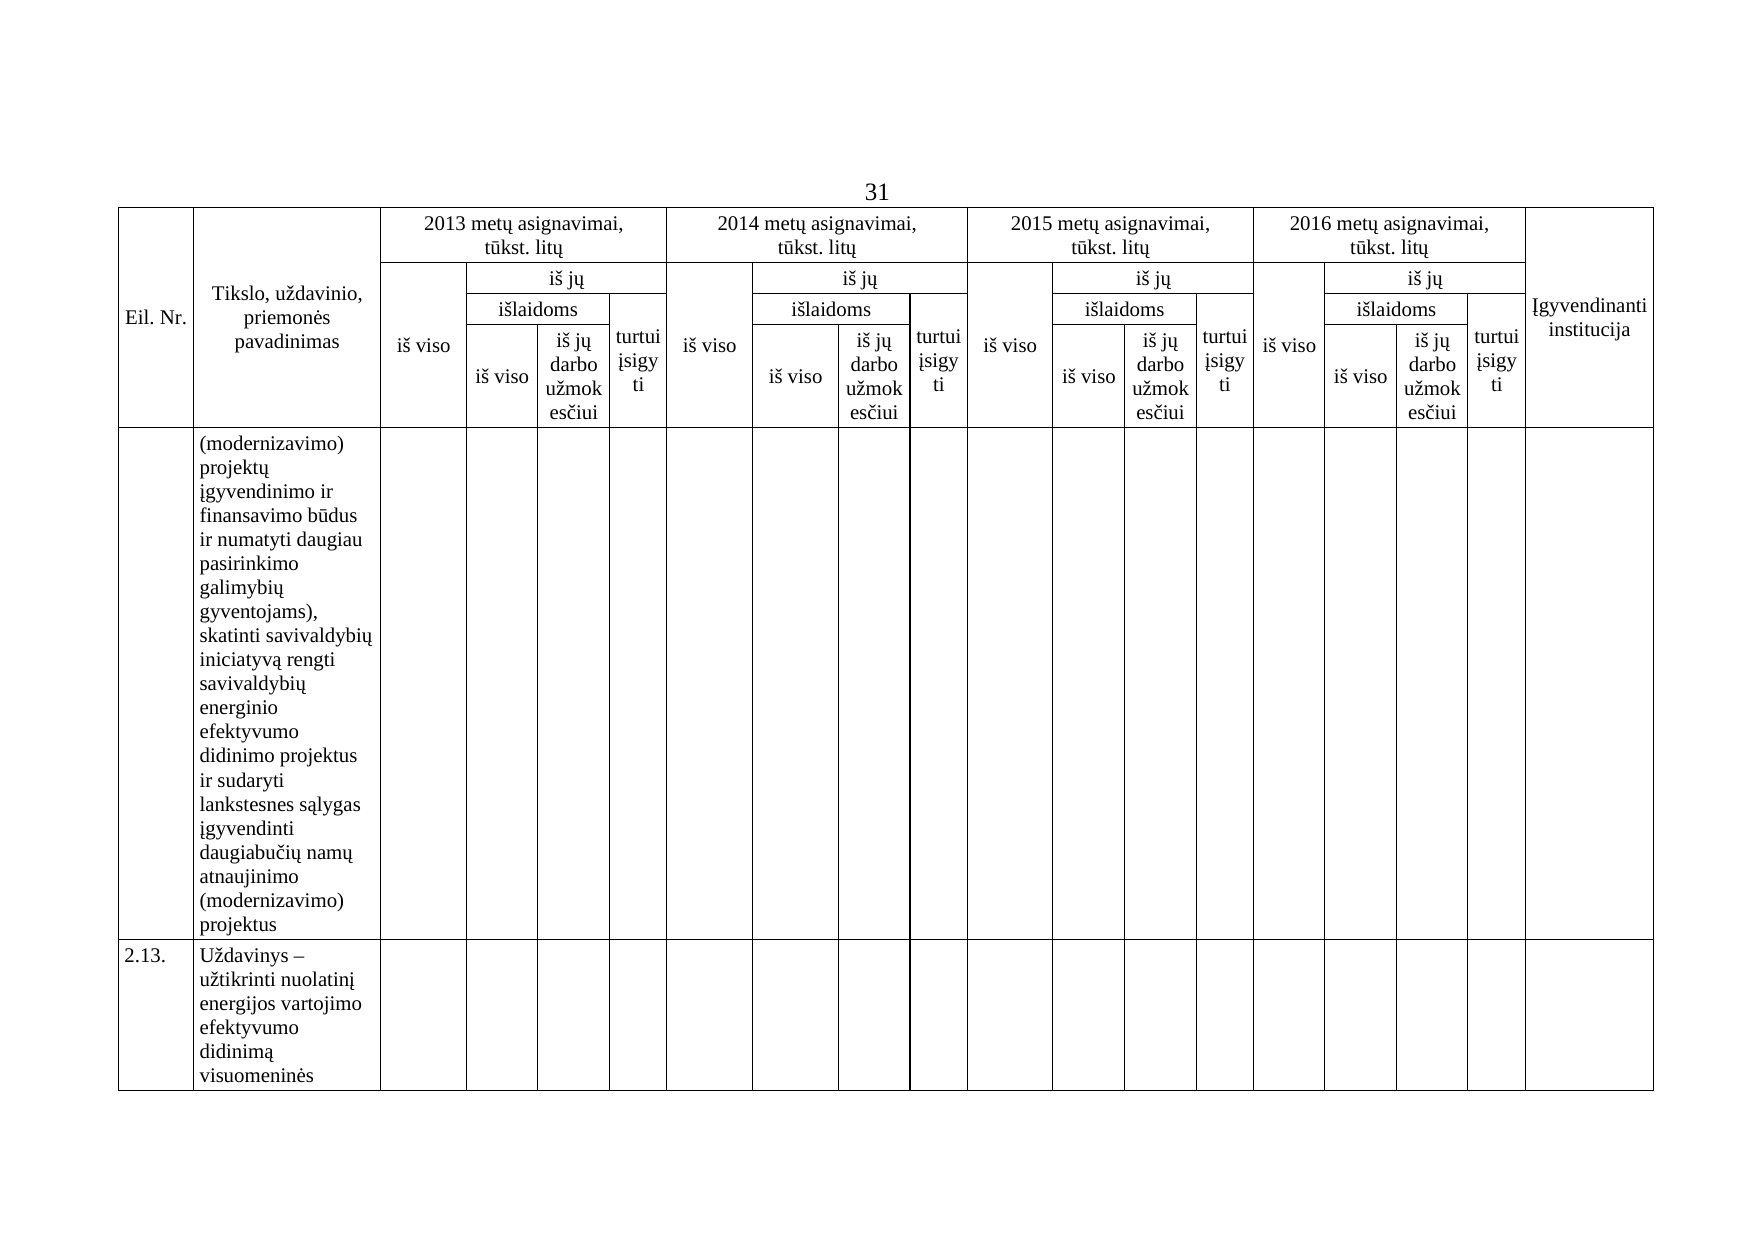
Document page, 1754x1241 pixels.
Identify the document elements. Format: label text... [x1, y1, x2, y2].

table_cell [1526, 940, 1653, 1090]
table_cell turtui įsigyti [1468, 294, 1525, 427]
table_cell [1197, 940, 1253, 1090]
table_header 2013 metų asignavimai, tūkst. litų [381, 208, 666, 262]
table_cell iš viso [1254, 263, 1324, 427]
table_cell iš jų darbo užmokesčiui [538, 325, 609, 427]
table_cell [1468, 940, 1525, 1090]
table_cell iš jų darbo užmokesčiui [1397, 325, 1467, 427]
table_cell turtui įsigyti [1197, 294, 1253, 427]
table_cell [753, 940, 838, 1090]
table_cell (modernizavimo) projektų įgyvendinimo ir finansavimo būdus ir numatyti daugiau pasirinkimo galimybių gyventojams), skatinti savivaldybių iniciatyvą rengti savivaldybių energinio efektyvumo didinimo projektus ir sudaryti lankstesnes sąlygas įgyvendinti daugiabučių namų atnaujinimo (modernizavimo) projektus [194, 428, 380, 939]
table_cell iš jų [753, 263, 967, 293]
table_header 2016 metų asignavimai, tūkst. litų [1254, 208, 1525, 262]
table_cell [911, 940, 967, 1090]
table_cell iš jų [1053, 263, 1253, 293]
table_cell [1125, 940, 1196, 1090]
table_cell [1468, 428, 1525, 939]
table_cell [1254, 428, 1324, 939]
table_cell [667, 940, 752, 1090]
table_cell [610, 940, 666, 1090]
table_header Tikslo, uždavinio, priemonės pavadinimas [194, 208, 380, 427]
table_cell [1397, 940, 1467, 1090]
table_cell iš viso [667, 263, 752, 427]
table_cell [610, 428, 666, 939]
table_cell iš jų [1325, 263, 1525, 293]
table_cell [839, 940, 909, 1090]
table_cell iš jų [467, 263, 666, 293]
table_cell [119, 428, 193, 939]
table_cell [381, 940, 466, 1090]
table_header Eil. Nr. [119, 208, 193, 427]
table_header 2015 metų asignavimai, tūkst. litų [968, 208, 1253, 262]
table_cell [911, 428, 967, 939]
table_cell [1053, 940, 1124, 1090]
table_cell iš jų darbo užmokesčiui [1125, 325, 1196, 427]
table_cell [538, 940, 609, 1090]
table_cell Uždavinys – užtikrinti nuolatinį energijos vartojimo efektyvumo didinimą visuomeninės [194, 940, 380, 1090]
table_cell išlaidoms [467, 294, 609, 323]
table_cell iš viso [753, 325, 838, 427]
table_cell [467, 428, 537, 939]
table_cell [667, 428, 752, 939]
table_cell išlaidoms [1325, 294, 1467, 323]
table_cell 2.13. [119, 940, 193, 1090]
table_cell iš viso [968, 263, 1052, 427]
table_cell [1125, 428, 1196, 939]
table_cell iš viso [1053, 325, 1124, 427]
table_cell turtui įsigyti [911, 294, 967, 427]
table_cell [1197, 428, 1253, 939]
table_cell išlaidoms [753, 294, 909, 323]
table_cell [753, 428, 838, 939]
table_cell [1526, 428, 1653, 939]
table_cell [467, 940, 537, 1090]
table_cell iš viso [1325, 325, 1396, 427]
table_header Įgyvendinanti institucija [1526, 208, 1653, 427]
table_cell iš viso [467, 325, 537, 427]
table_cell turtui įsigyti [610, 294, 666, 427]
table_cell [1254, 940, 1324, 1090]
table_cell [538, 428, 609, 939]
table_cell iš viso [381, 263, 466, 427]
table_cell [1325, 428, 1396, 939]
table_cell [968, 428, 1052, 939]
table_header 2014 metų asignavimai, tūkst. litų [667, 208, 967, 262]
table_cell [968, 940, 1052, 1090]
table_cell [1397, 428, 1467, 939]
table_cell [1053, 428, 1124, 939]
table_cell [381, 428, 466, 939]
table_cell [1325, 940, 1396, 1090]
table_cell [839, 428, 909, 939]
table_cell išlaidoms [1053, 294, 1196, 323]
table_cell iš jų darbo užmokesčiui [839, 325, 909, 427]
